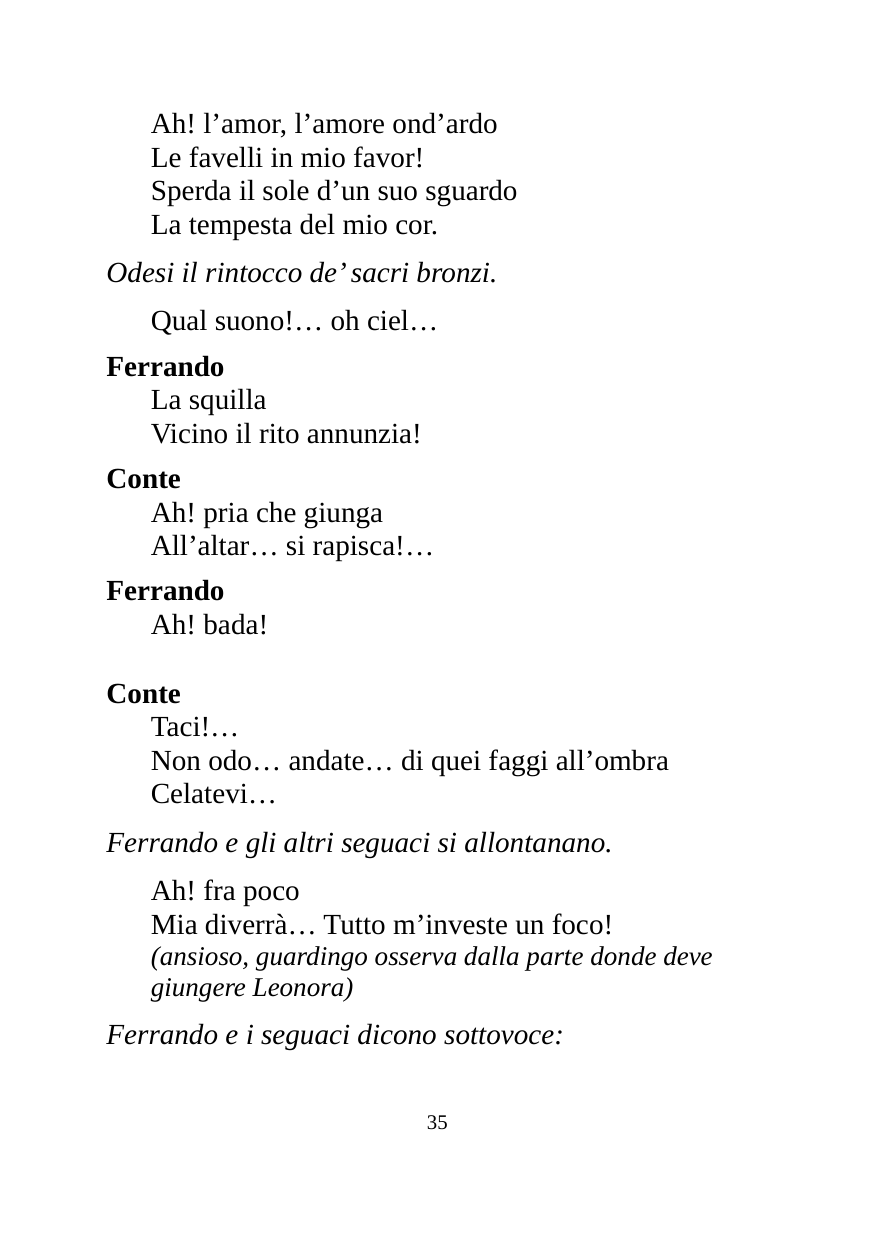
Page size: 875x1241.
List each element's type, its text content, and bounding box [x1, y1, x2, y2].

text Ferrando [106, 349, 768, 382]
text Ah! pria che giunga All’altar… si rapisca!… [151, 495, 768, 562]
text Ah! l’amor, l’amore ond’ardo Le favelli in mio favor! Sperda il sole d’un suo sguardo La tempesta del mio cor. [151, 106, 768, 240]
text Conte [106, 461, 768, 495]
text Ah! fra poco Mia diverrà… Tutto m’investe un foco! (ansioso, guardingo osserva dalla parte donde deve giungere Leonora) [151, 873, 768, 1003]
text Taci!… Non odo… andate… di quei faggi all’ombra Celatevi… [151, 709, 768, 810]
text Ferrando e gli altri seguaci si allontanano. [106, 825, 768, 858]
text Odesi il rintocco de’ sacri bronzi. [106, 255, 768, 289]
text La squilla Vicino il rito annunzia! [151, 382, 768, 449]
text Ferrando e i seguaci dicono sottovoce: [106, 1017, 768, 1051]
text Conte [106, 676, 768, 709]
text Ferrando [106, 573, 768, 607]
text Ah! bada! [151, 607, 768, 641]
text Qual suono!… oh ciel… [151, 303, 768, 337]
